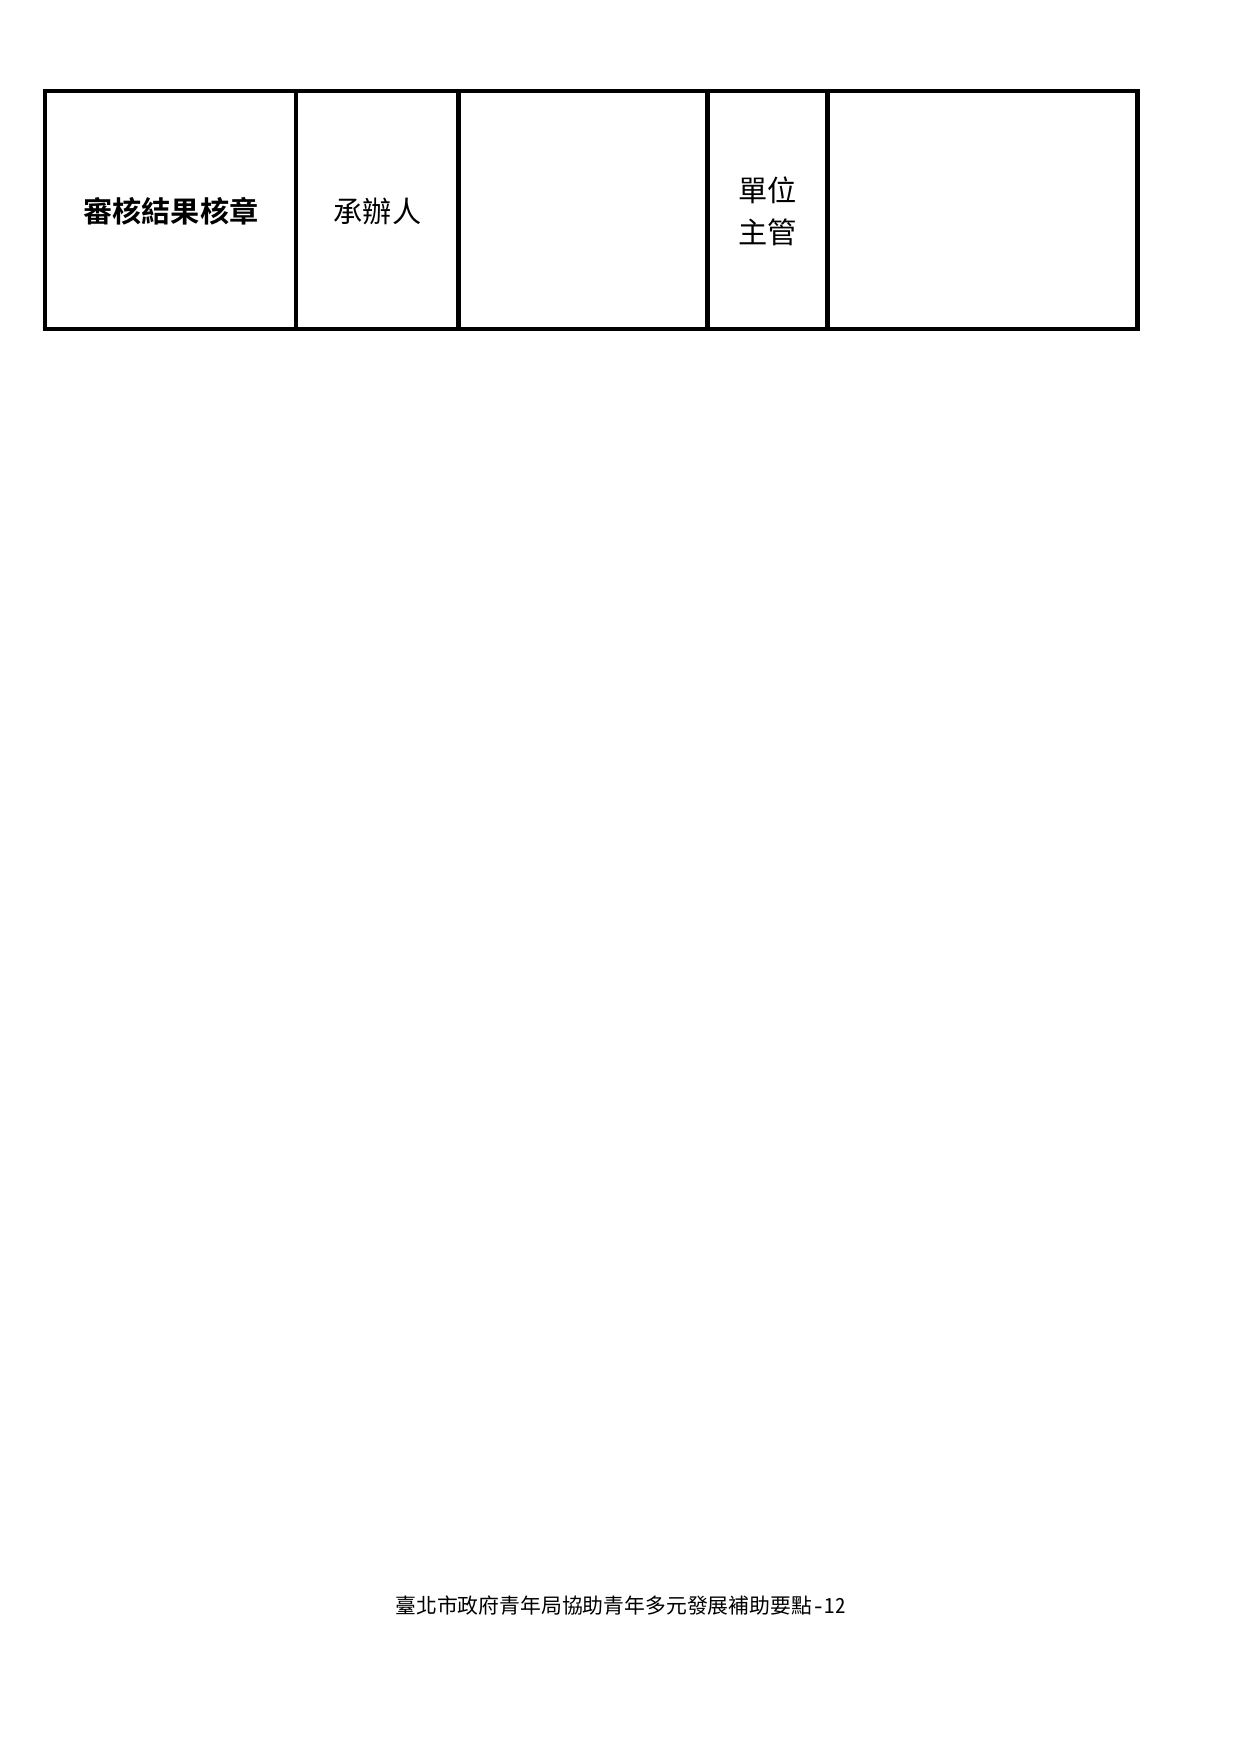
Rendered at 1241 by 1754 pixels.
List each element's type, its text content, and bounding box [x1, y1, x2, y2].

table_cell [830, 93, 1135, 327]
table_cell 單位 主管 [710, 93, 825, 327]
table_cell 審核結果核章 [47, 93, 294, 327]
table_cell 承辦人 [298, 93, 456, 327]
table_cell [461, 93, 705, 327]
